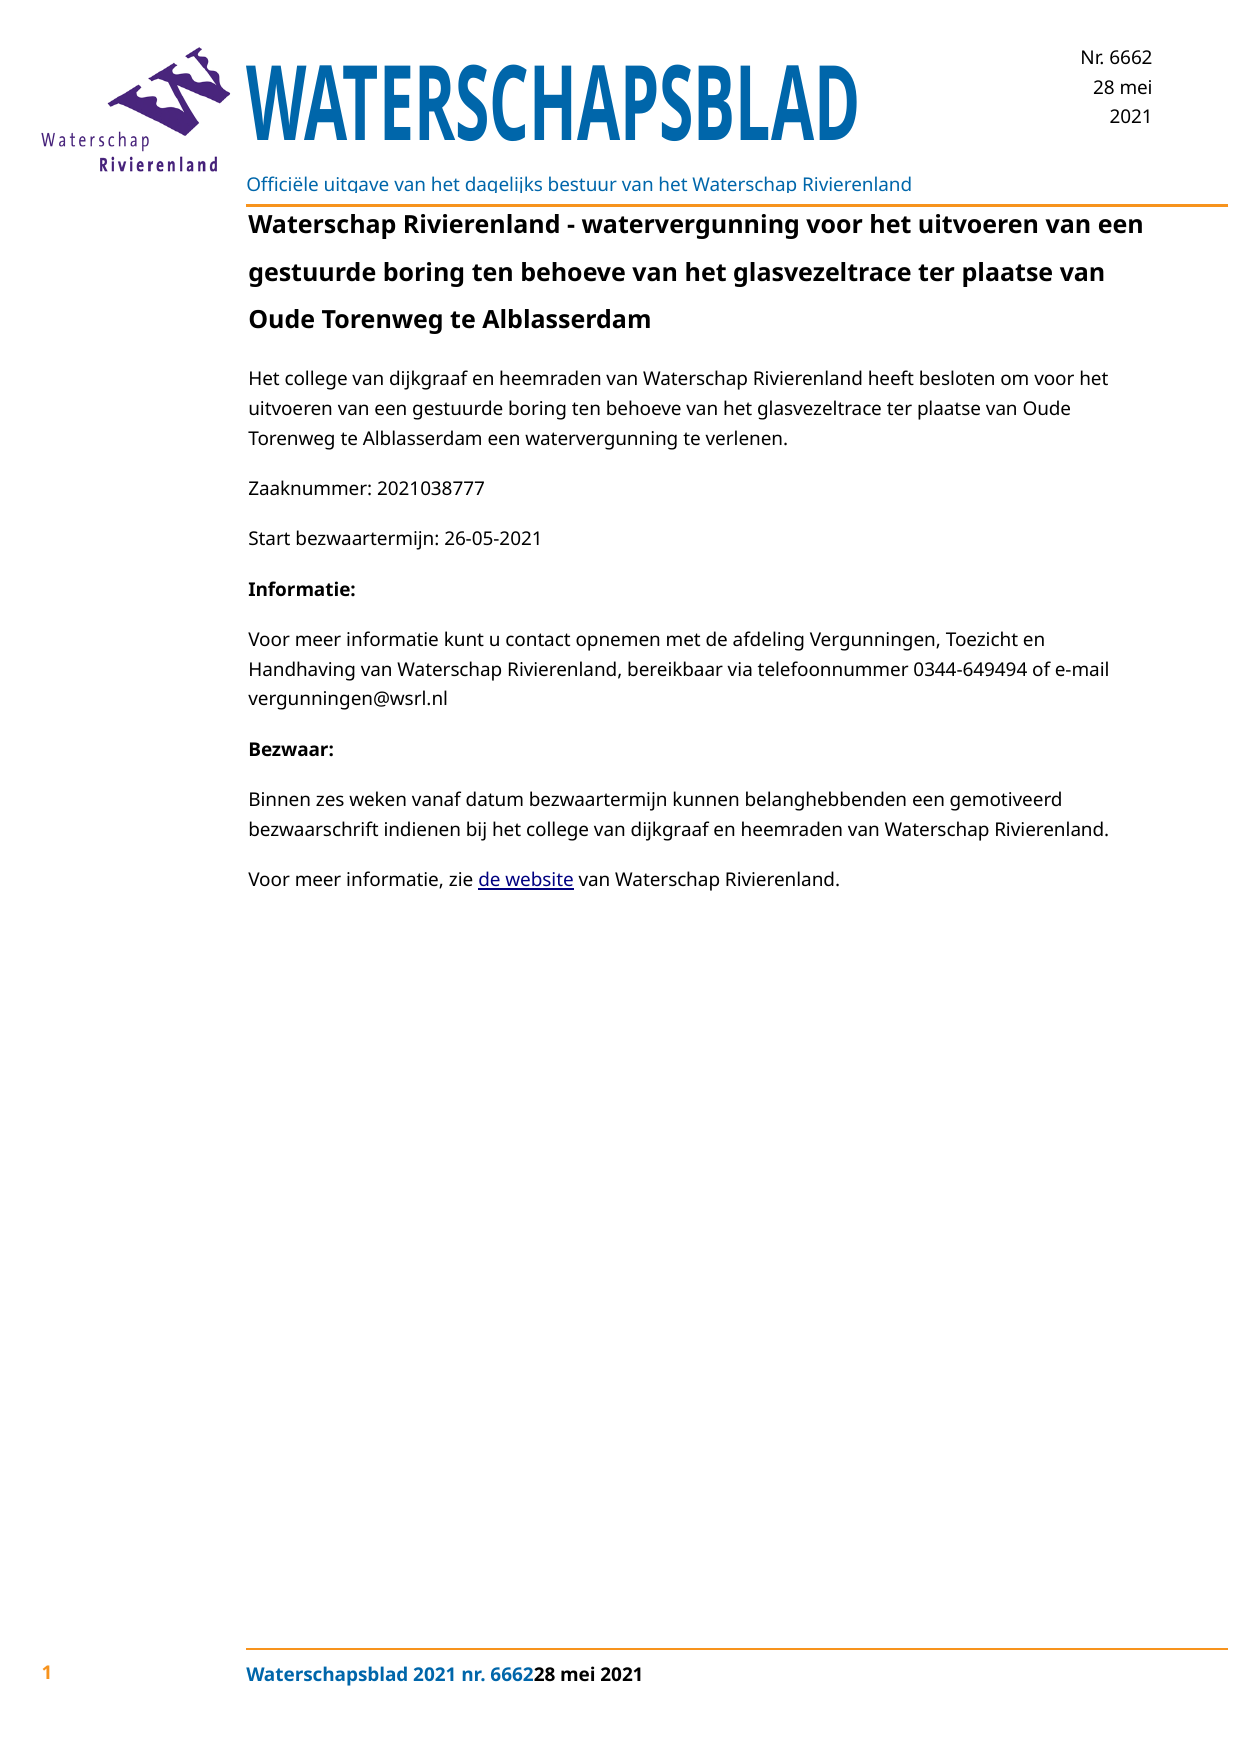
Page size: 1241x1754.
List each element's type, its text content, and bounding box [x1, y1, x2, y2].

picture [41, 47, 231, 172]
text Informatie: [248, 576, 1152, 602]
text Waterschap Rivierenland - watervergunning voor het uitvoeren van een gestuurde boring ten behoeve van het glasvezeltrace ter plaatse van Oude Torenweg te Alblasserdam [248, 207, 1152, 336]
text Bezwaar: [248, 736, 1152, 762]
text Zaaknummer: 2021038777 [248, 475, 1152, 501]
text Binnen zes weken vanaf datum bezwaartermijn kunnen belanghebbenden een gemotiveerd bezwaarschrift indienen bij het college van dijkgraaf en heemraden van Waterschap Rivierenland. [248, 786, 1152, 842]
text Het college van dijkgraaf en heemraden van Waterschap Rivierenland heeft besloten om voor het uitvoeren van een gestuurde boring ten behoeve van het glasvezeltrace ter plaatse van Oude Torenweg te Alblasserdam een watervergunning te verlenen. [248, 366, 1152, 450]
text Voor meer informatie, zie de website van Waterschap Rivierenland. [248, 866, 1152, 892]
text Voor meer informatie kunt u contact opnemen met de afdeling Vergunningen, Toezicht en Handhaving van Waterschap Rivierenland, bereikbaar via telefoonnummer 0344-649494 of e-mail vergunningen@wsrl.nl [248, 626, 1152, 711]
text Start bezwaartermijn: 26-05-2021 [248, 526, 1152, 551]
